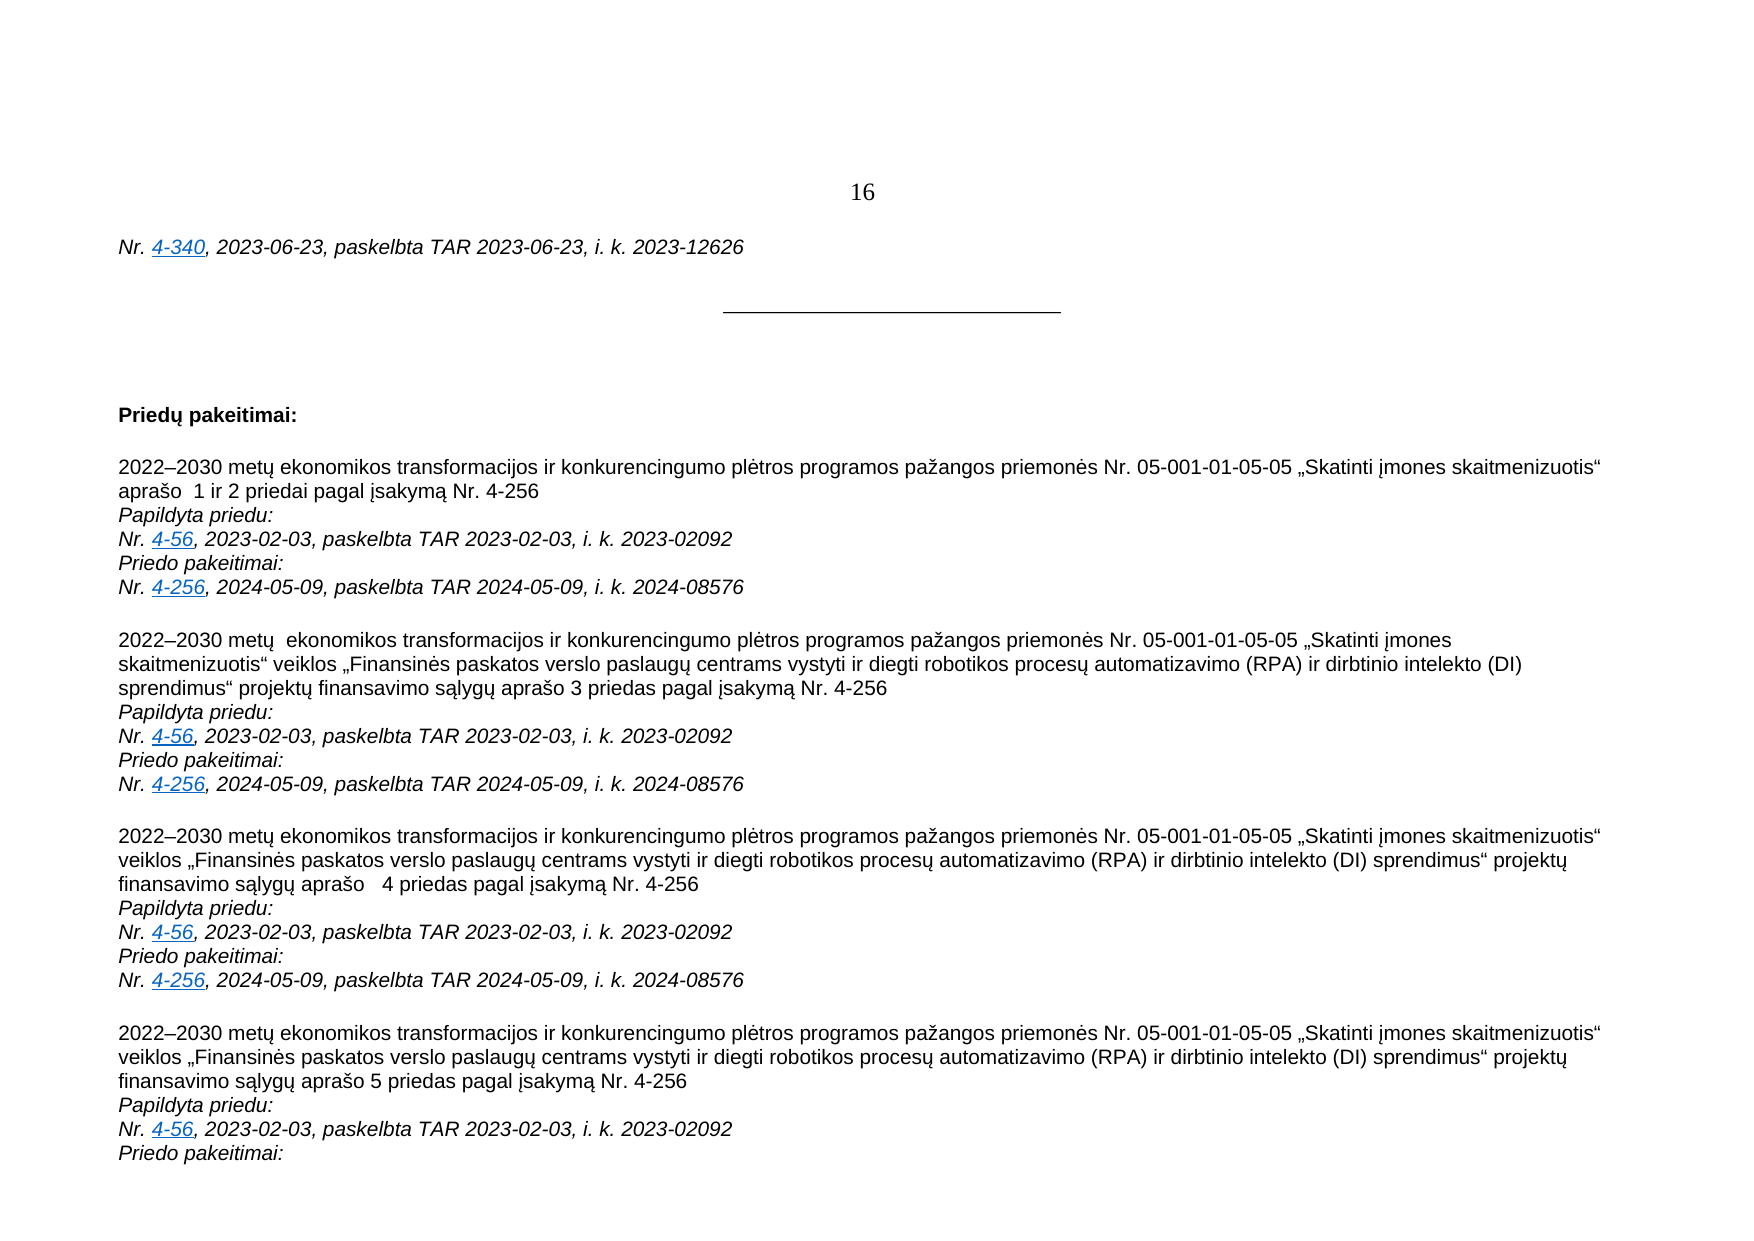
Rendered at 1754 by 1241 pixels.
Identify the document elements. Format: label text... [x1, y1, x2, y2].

text 2022–2030 metų ekonomikos transformacijos ir konkurencingumo plėtros programos pažangos priemonės Nr. 05-001-01-05-05 „Skatinti įmones skaitmenizuotis“ veiklos „Finansinės paskatos verslo paslaugų centrams vystyti ir diegti robotikos procesų automatizavimo (RPA) ir dirbtinio intelekto (DI) sprendimus“ projektų finansavimo sąlygų aprašo 4 priedas pagal įsakymą Nr. 4-256 [118, 824, 1606, 896]
text Priedų pakeitimai: [118, 402, 1606, 426]
text ___________________________ [118, 287, 1606, 316]
text Priedo pakeitimai: [118, 944, 1606, 968]
text Priedo pakeitimai: [118, 551, 1606, 575]
text Nr. 4-256, 2024-05-09, paskelbta TAR 2024-05-09, i. k. 2024-08576 [118, 968, 1606, 992]
text Nr. 4-56, 2023-02-03, paskelbta TAR 2023-02-03, i. k. 2023-02092 [118, 920, 1606, 944]
text Nr. 4-256, 2024-05-09, paskelbta TAR 2024-05-09, i. k. 2024-08576 [118, 771, 1606, 795]
text Papildyta priedu: [118, 896, 1606, 920]
text Nr. 4-340, 2023-06-23, paskelbta TAR 2023-06-23, i. k. 2023-12626 [118, 235, 1606, 259]
text Papildyta priedu: [118, 503, 1606, 527]
text 2022–2030 metų ekonomikos transformacijos ir konkurencingumo plėtros programos pažangos priemonės Nr. 05-001-01-05-05 „Skatinti įmones skaitmenizuotis“ aprašo 1 ir 2 priedai pagal įsakymą Nr. 4-256 [118, 455, 1606, 503]
text Priedo pakeitimai: [118, 747, 1606, 771]
text 2022–2030 metų ekonomikos transformacijos ir konkurencingumo plėtros programos pažangos priemonės Nr. 05-001-01-05-05 „Skatinti įmones skaitmenizuotis“ veiklos „Finansinės paskatos verslo paslaugų centrams vystyti ir diegti robotikos procesų automatizavimo (RPA) ir dirbtinio intelekto (DI) sprendimus“ projektų finansavimo sąlygų aprašo 3 priedas pagal įsakymą Nr. 4-256 [118, 628, 1606, 699]
text Nr. 4-56, 2023-02-03, paskelbta TAR 2023-02-03, i. k. 2023-02092 [118, 723, 1606, 747]
text Nr. 4-56, 2023-02-03, paskelbta TAR 2023-02-03, i. k. 2023-02092 [118, 527, 1606, 551]
text 2022–2030 metų ekonomikos transformacijos ir konkurencingumo plėtros programos pažangos priemonės Nr. 05-001-01-05-05 „Skatinti įmones skaitmenizuotis“ veiklos „Finansinės paskatos verslo paslaugų centrams vystyti ir diegti robotikos procesų automatizavimo (RPA) ir dirbtinio intelekto (DI) sprendimus“ projektų finansavimo sąlygų aprašo 5 priedas pagal įsakymą Nr. 4-256 [118, 1021, 1606, 1092]
text Nr. 4-56, 2023-02-03, paskelbta TAR 2023-02-03, i. k. 2023-02092 [118, 1116, 1606, 1140]
text Priedo pakeitimai: [118, 1140, 1606, 1164]
text Papildyta priedu: [118, 699, 1606, 723]
text Papildyta priedu: [118, 1092, 1606, 1116]
text Nr. 4-256, 2024-05-09, paskelbta TAR 2024-05-09, i. k. 2024-08576 [118, 575, 1606, 599]
